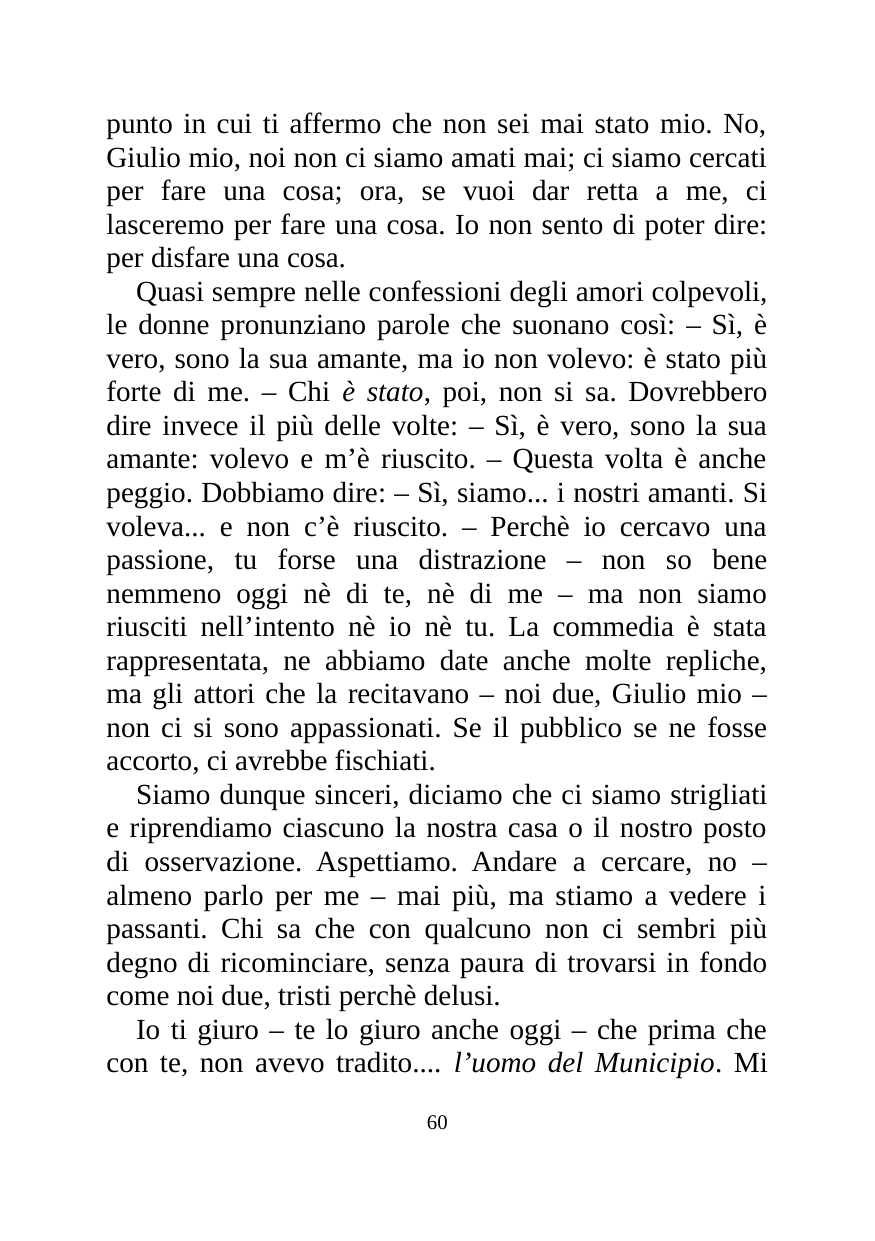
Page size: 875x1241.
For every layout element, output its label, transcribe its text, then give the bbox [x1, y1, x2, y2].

text punto in cui ti affermo che non sei mai stato mio. No, Giulio mio, noi non ci siamo amati mai; ci siamo cercati per fare una cosa; ora, se vuoi dar retta a me, ci lasceremo per fare una cosa. Io non sento di poter dire: per disfare una cosa. [106, 106, 768, 274]
text Quasi sempre nelle confessioni degli amori colpevoli, le donne pronunziano parole che suonano così: – Sì, è vero, sono la sua amante, ma io non volevo: è stato più forte di me. – Chi è stato, poi, non si sa. Dovrebbero dire invece il più delle volte: – Sì, è vero, sono la sua amante: volevo e m’è riuscito. – Questa volta è anche peggio. Dobbiamo dire: – Sì, siamo... i nostri amanti. Si voleva... e non c’è riuscito. – Perchè io cercavo una passione, tu forse una distrazione – non so bene nemmeno oggi nè di te, nè di me – ma non siamo riusciti nell’intento nè io nè tu. La commedia è stata rappresentata, ne abbiamo date anche molte repliche, ma gli attori che la recitavano – noi due, Giulio mio – non ci si sono appassionati. Se il pubblico se ne fosse accorto, ci avrebbe fischiati. [106, 274, 768, 777]
text Siamo dunque sinceri, diciamo che ci siamo strigliati e riprendiamo ciascuno la nostra casa o il nostro posto di osservazione. Aspettiamo. Andare a cercare, no – almeno parlo per me – mai più, ma stiamo a vedere i passanti. Chi sa che con qualcuno non ci sembri più degno di ricominciare, senza paura di trovarsi in fondo come noi due, tristi perchè delusi. [106, 777, 768, 1012]
text Io ti giuro – te lo giuro anche oggi – che prima che con te, non avevo tradito.... l’uomo del Municipio. Mi [106, 1012, 768, 1079]
